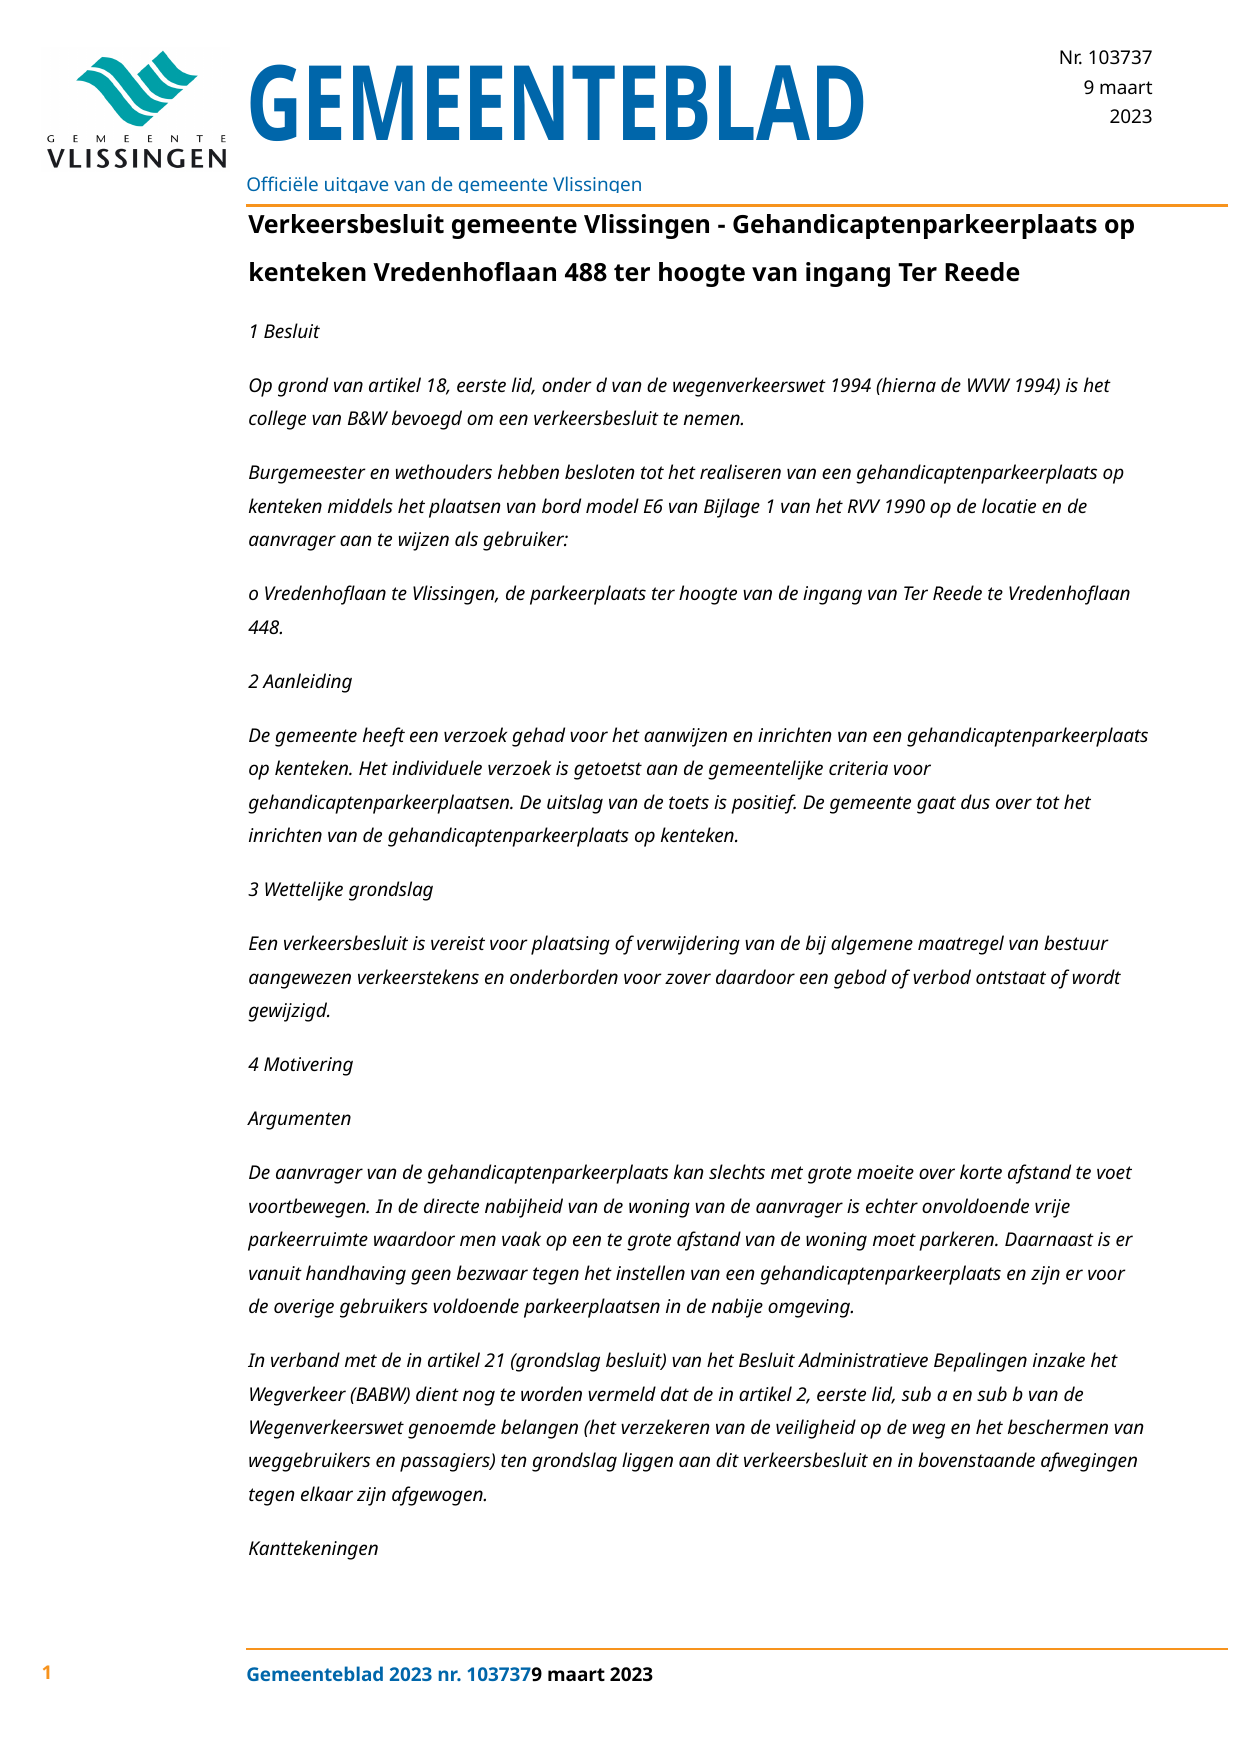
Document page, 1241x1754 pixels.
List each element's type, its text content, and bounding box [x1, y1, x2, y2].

text Kanttekeningen [248, 1535, 1152, 1561]
text De gemeente heeft een verzoek gehad voor het aanwijzen en inrichten van een gehandicaptenparkeerplaats op kenteken. Het individuele verzoek is getoetst aan de gemeentelijke criteria voor gehandicaptenparkeerplaatsen. De uitslag van de toets is positief. De gemeente gaat dus over tot het inrichten van de gehandicaptenparkeerplaats op kenteken. [248, 722, 1152, 848]
text o Vredenhoflaan te Vlissingen, de parkeerplaats ter hoogte van de ingang van Ter Reede te Vredenhoflaan 448. [248, 580, 1152, 639]
picture [41, 47, 231, 172]
text Argumenten [248, 1105, 1152, 1131]
text 2 Aanleiding [248, 668, 1152, 694]
text Een verkeersbesluit is vereist voor plaatsing of verwijdering van de bij algemene maatregel van bestuur aangewezen verkeerstekens en onderborden voor zover daardoor een gebod of verbod ontstaat of wordt gewijzigd. [248, 930, 1152, 1023]
text 3 Wettelijke grondslag [248, 876, 1152, 902]
text 4 Motivering [248, 1051, 1152, 1077]
text Op grond van artikel 18, eerste lid, onder d van de wegenverkeerswet 1994 (hierna de WVW 1994) is het college van B&W bevoegd om een verkeersbesluit te nemen. [248, 372, 1152, 431]
text De aanvrager van de gehandicaptenparkeerplaats kan slechts met grote moeite over korte afstand te voet voortbewegen. In de directe nabijheid van de woning van de aanvrager is echter onvoldoende vrije parkeerruimte waardoor men vaak op een te grote afstand van de woning moet parkeren. Daarnaast is er vanuit handhaving geen bezwaar tegen het instellen van een gehandicaptenparkeerplaats en zijn er voor de overige gebruikers voldoende parkeerplaatsen in de nabije omgeving. [248, 1159, 1152, 1319]
text In verband met de in artikel 21 (grondslag besluit) van het Besluit Administratieve Bepalingen inzake het Wegverkeer (BABW) dient nog te worden vermeld dat de in artikel 2, eerste lid, sub a en sub b van de Wegenverkeerswet genoemde belangen (het verzekeren van de veiligheid op de weg en het beschermen van weggebruikers en passagiers) ten grondslag liggen aan dit verkeersbesluit en in bovenstaande afwegingen tegen elkaar zijn afgewogen. [248, 1347, 1152, 1507]
text 1 Besluit [248, 318, 1152, 344]
text Burgemeester en wethouders hebben besloten tot het realiseren van een gehandicaptenparkeerplaats op kenteken middels het plaatsen van bord model E6 van Bijlage 1 van het RVV 1990 op de locatie en de aanvrager aan te wijzen als gebruiker: [248, 459, 1152, 552]
text Verkeersbesluit gemeente Vlissingen - Gehandicaptenparkeerplaats op kenteken Vredenhoflaan 488 ter hoogte van ingang Ter Reede [248, 207, 1152, 288]
